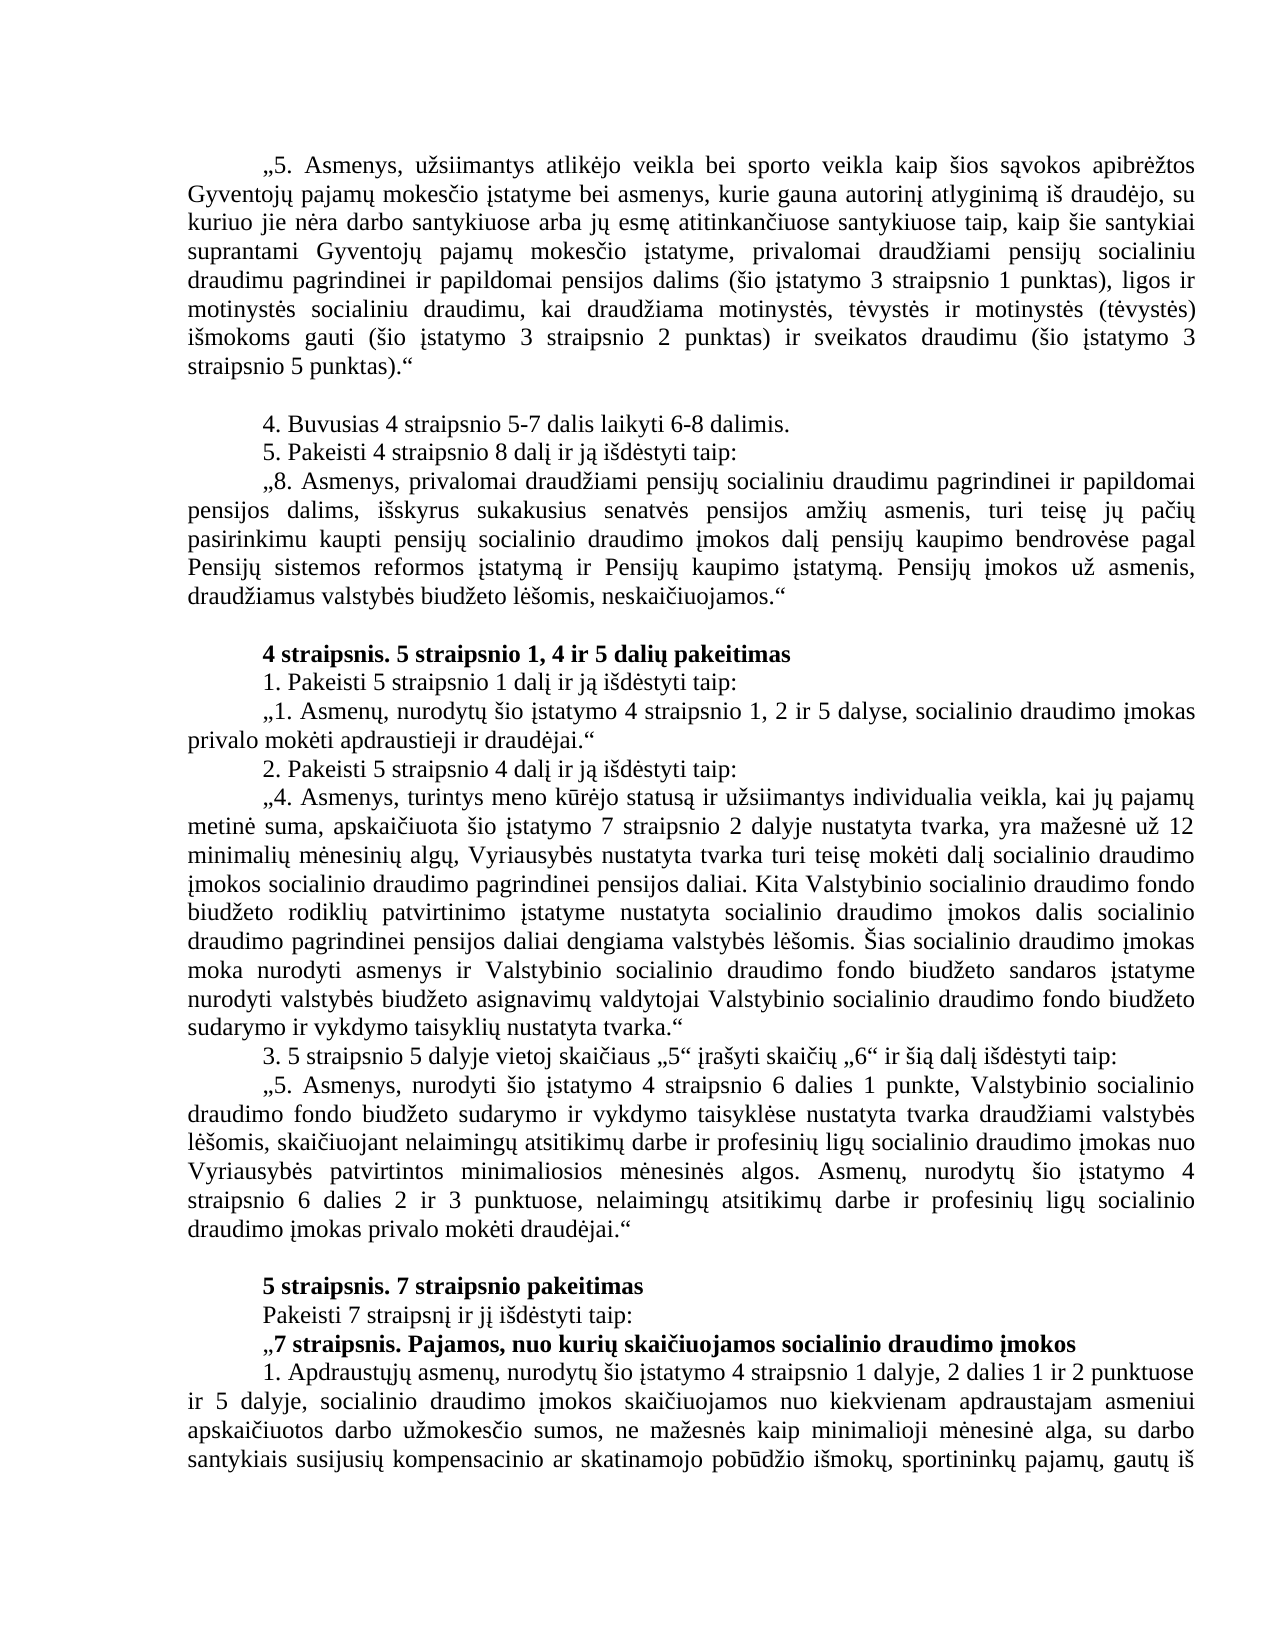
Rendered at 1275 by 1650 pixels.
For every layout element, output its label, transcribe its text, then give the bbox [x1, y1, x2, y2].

text „5. Asmenys, užsiimantys atlikėjo veikla bei sporto veikla kaip šios sąvokos apibrėžtos Gyventojų pajamų mokesčio įstatyme bei asmenys, kurie gauna autorinį atlyginimą iš draudėjo, su kuriuo jie nėra darbo santykiuose arba jų esmę atitinkančiuose santykiuose taip, kaip šie santykiai suprantami Gyventojų pajamų mokesčio įstatyme, privalomai draudžiami pensijų socialiniu draudimu pagrindinei ir papildomai pensijos dalims (šio įstatymo 3 straipsnio 1 punktas), ligos ir motinystės socialiniu draudimu, kai draudžiama motinystės, tėvystės ir motinystės (tėvystės) išmokoms gauti (šio įstatymo 3 straipsnio 2 punktas) ir sveikatos draudimu (šio įstatymo 3 straipsnio 5 punktas).“ [187, 150, 1197, 380]
text 1. Apdraustųjų asmenų, nurodytų šio įstatymo 4 straipsnio 1 dalyje, 2 dalies 1 ir 2 punktuose ir 5 dalyje, socialinio draudimo įmokos skaičiuojamos nuo kiekvienam apdraustajam asmeniui apskaičiuotos darbo užmokesčio sumos, ne mažesnės kaip minimalioji mėnesinė alga, su darbo santykiais susijusių kompensacinio ar skatinamojo pobūdžio išmokų, sportininkų pajamų, gautų iš [187, 1357, 1196, 1472]
text 1. Pakeisti 5 straipsnio 1 dalį ir ją išdėstyti taip: [187, 667, 1196, 696]
text 4. Buvusias 4 straipsnio 5-7 dalis laikyti 6-8 dalimis. [187, 409, 1197, 437]
text „8. Asmenys, privalomai draudžiami pensijų socialiniu draudimu pagrindinei ir papildomai pensijos dalims, išskyrus sukakusius senatvės pensijos amžių asmenis, turi teisę jų pačių pasirinkimu kaupti pensijų socialinio draudimo įmokos dalį pensijų kaupimo bendrovėse pagal Pensijų sistemos reformos įstatymą ir Pensijų kaupimo įstatymą. Pensijų įmokos už asmenis, draudžiamus valstybės biudžeto lėšomis, neskaičiuojamos.“ [187, 466, 1197, 610]
text „7 straipsnis. Pajamos, nuo kurių skaičiuojamos socialinio draudimo įmokos [187, 1329, 1197, 1357]
text 5. Pakeisti 4 straipsnio 8 dalį ir ją išdėstyti taip: [187, 437, 1197, 466]
text 3. 5 straipsnio 5 dalyje vietoj skaičiaus „5“ įrašyti skaičių „6“ ir šią dalį išdėstyti taip: [187, 1041, 1196, 1070]
text Pakeisti 7 straipsnį ir jį išdėstyti taip: [187, 1300, 1197, 1329]
text „1. Asmenų, nurodytų šio įstatymo 4 straipsnio 1, 2 ir 5 dalyse, socialinio draudimo įmokas privalo mokėti apdraustieji ir draudėjai.“ [187, 696, 1197, 754]
text 5 straipsnis. 7 straipsnio pakeitimas [187, 1271, 1197, 1300]
text „4. Asmenys, turintys meno kūrėjo statusą ir užsiimantys individualia veikla, kai jų pajamų metinė suma, apskaičiuota šio įstatymo 7 straipsnio 2 dalyje nustatyta tvarka, yra mažesnė už 12 minimalių mėnesinių algų, Vyriausybės nustatyta tvarka turi teisę mokėti dalį socialinio draudimo įmokos socialinio draudimo pagrindinei pensijos daliai. Kita Valstybinio socialinio draudimo fondo biudžeto rodiklių patvirtinimo įstatyme nustatyta socialinio draudimo įmokos dalis socialinio draudimo pagrindinei pensijos daliai dengiama valstybės lėšomis. Šias socialinio draudimo įmokas moka nurodyti asmenys ir Valstybinio socialinio draudimo fondo biudžeto sandaros įstatyme nurodyti valstybės biudžeto asignavimų valdytojai Valstybinio socialinio draudimo fondo biudžeto sudarymo ir vykdymo taisyklių nustatyta tvarka.“ [187, 782, 1196, 1041]
text 4 straipsnis. 5 straipsnio 1, 4 ir 5 dalių pakeitimas [187, 639, 1197, 667]
text „5. Asmenys, nurodyti šio įstatymo 4 straipsnio 6 dalies 1 punkte, Valstybinio socialinio draudimo fondo biudžeto sudarymo ir vykdymo taisyklėse nustatyta tvarka draudžiami valstybės lėšomis, skaičiuojant nelaimingų atsitikimų darbe ir profesinių ligų socialinio draudimo įmokas nuo Vyriausybės patvirtintos minimaliosios mėnesinės algos. Asmenų, nurodytų šio įstatymo 4 straipsnio 6 dalies 2 ir 3 punktuose, nelaimingų atsitikimų darbe ir profesinių ligų socialinio draudimo įmokas privalo mokėti draudėjai.“ [187, 1070, 1196, 1242]
text 2. Pakeisti 5 straipsnio 4 dalį ir ją išdėstyti taip: [187, 754, 1196, 782]
